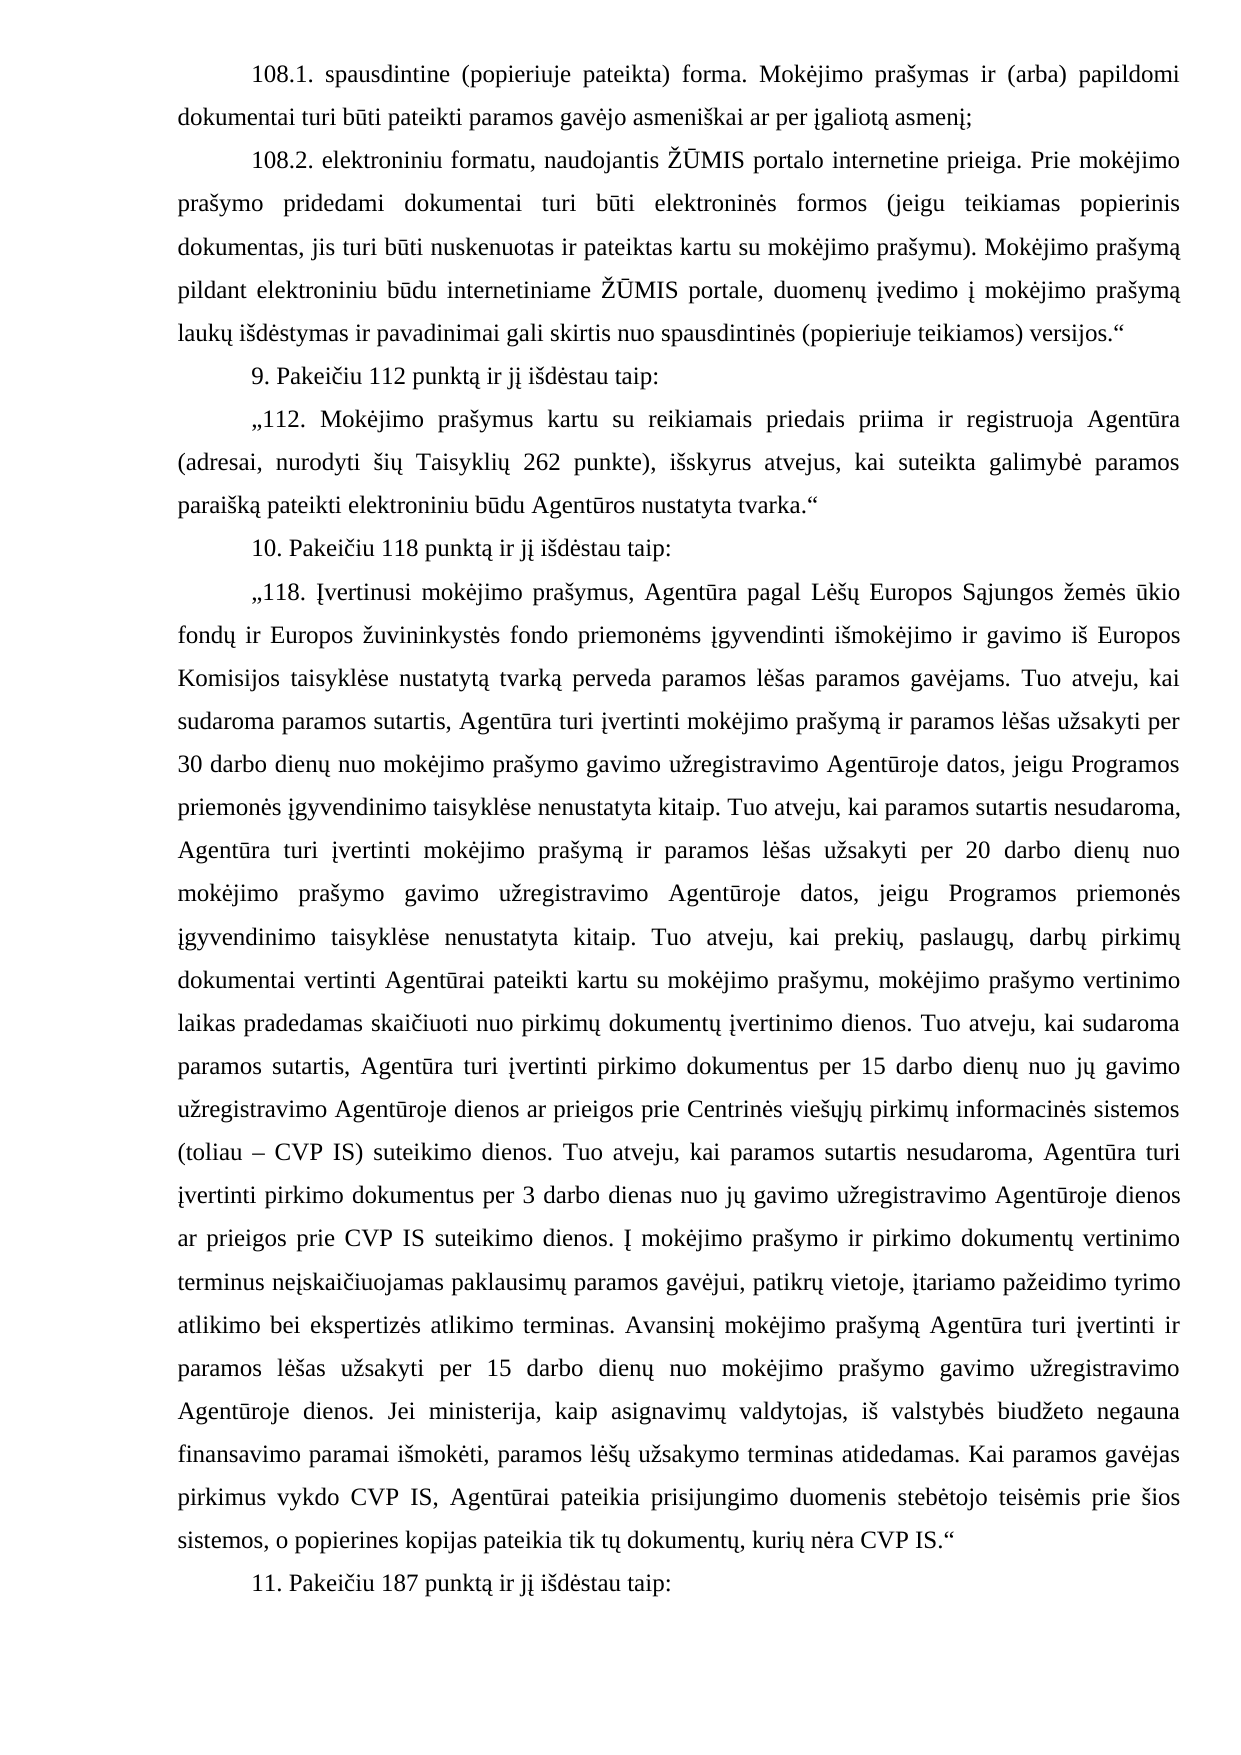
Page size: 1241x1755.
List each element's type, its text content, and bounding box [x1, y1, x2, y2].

text „112. Mokėjimo prašymus kartu su reikiamais priedais priima ir registruoja Agentūra (adresai, nurodyti šių Taisyklių 262 punkte), išskyrus atvejus, kai suteikta galimybė paramos paraišką pateikti elektroniniu būdu Agentūros nustatyta tvarka.“ [177, 404, 1181, 519]
text 108.2. elektroniniu formatu, naudojantis ŽŪMIS portalo internetine prieiga. Prie mokėjimo prašymo pridedami dokumentai turi būti elektroninės formos (jeigu teikiamas popierinis dokumentas, jis turi būti nuskenuotas ir pateiktas kartu su mokėjimo prašymu). Mokėjimo prašymą pildant elektroniniu būdu internetiniame ŽŪMIS portale, duomenų įvedimo į mokėjimo prašymą laukų išdėstymas ir pavadinimai gali skirtis nuo spausdintinės (popieriuje teikiamos) versijos.“ [177, 145, 1181, 347]
text 9. Pakeičiu 112 punktą ir jį išdėstau taip: [247, 361, 1181, 390]
text 11. Pakeičiu 187 punktą ir jį išdėstau taip: [247, 1568, 1181, 1597]
text 10. Pakeičiu 118 punktą ir jį išdėstau taip: [247, 533, 1181, 562]
text „118. Įvertinusi mokėjimo prašymus, Agentūra pagal Lėšų Europos Sąjungos žemės ūkio fondų ir Europos žuvininkystės fondo priemonėms įgyvendinti išmokėjimo ir gavimo iš Europos Komisijos taisyklėse nustatytą tvarką perveda paramos lėšas paramos gavėjams. Tuo atveju, kai sudaroma paramos sutartis, Agentūra turi įvertinti mokėjimo prašymą ir paramos lėšas užsakyti per 30 darbo dienų nuo mokėjimo prašymo gavimo užregistravimo Agentūroje datos, jeigu Programos priemonės įgyvendinimo taisyklėse nenustatyta kitaip. Tuo atveju, kai paramos sutartis nesudaroma, Agentūra turi įvertinti mokėjimo prašymą ir paramos lėšas užsakyti per 20 darbo dienų nuo mokėjimo prašymo gavimo užregistravimo Agentūroje datos, jeigu Programos priemonės įgyvendinimo taisyklėse nenustatyta kitaip. Tuo atveju, kai prekių, paslaugų, darbų pirkimų dokumentai vertinti Agentūrai pateikti kartu su mokėjimo prašymu, mokėjimo prašymo vertinimo laikas pradedamas skaičiuoti nuo pirkimų dokumentų įvertinimo dienos. Tuo atveju, kai sudaroma paramos sutartis, Agentūra turi įvertinti pirkimo dokumentus per 15 darbo dienų nuo jų gavimo užregistravimo Agentūroje dienos ar prieigos prie Centrinės viešųjų pirkimų informacinės sistemos (toliau – CVP IS) suteikimo dienos. Tuo atveju, kai paramos sutartis nesudaroma, Agentūra turi įvertinti pirkimo dokumentus per 3 darbo dienas nuo jų gavimo užregistravimo Agentūroje dienos ar prieigos prie CVP IS suteikimo dienos. Į mokėjimo prašymo ir pirkimo dokumentų vertinimo terminus neįskaičiuojamas paklausimų paramos gavėjui, patikrų vietoje, įtariamo pažeidimo tyrimo atlikimo bei ekspertizės atlikimo terminas. Avansinį mokėjimo prašymą Agentūra turi įvertinti ir paramos lėšas užsakyti per 15 darbo dienų nuo mokėjimo prašymo gavimo užregistravimo Agentūroje dienos. Jei ministerija, kaip asignavimų valdytojas, iš valstybės biudžeto negauna finansavimo paramai išmokėti, paramos lėšų užsakymo terminas atidedamas. Kai paramos gavėjas pirkimus vykdo CVP IS, Agentūrai pateikia prisijungimo duomenis stebėtojo teisėmis prie šios sistemos, o popierines kopijas pateikia tik tų dokumentų, kurių nėra CVP IS.“ [177, 577, 1181, 1554]
text 108.1. spausdintine (popieriuje pateikta) forma. Mokėjimo prašymas ir (arba) papildomi dokumentai turi būti pateikti paramos gavėjo asmeniškai ar per įgaliotą asmenį; [177, 59, 1181, 131]
